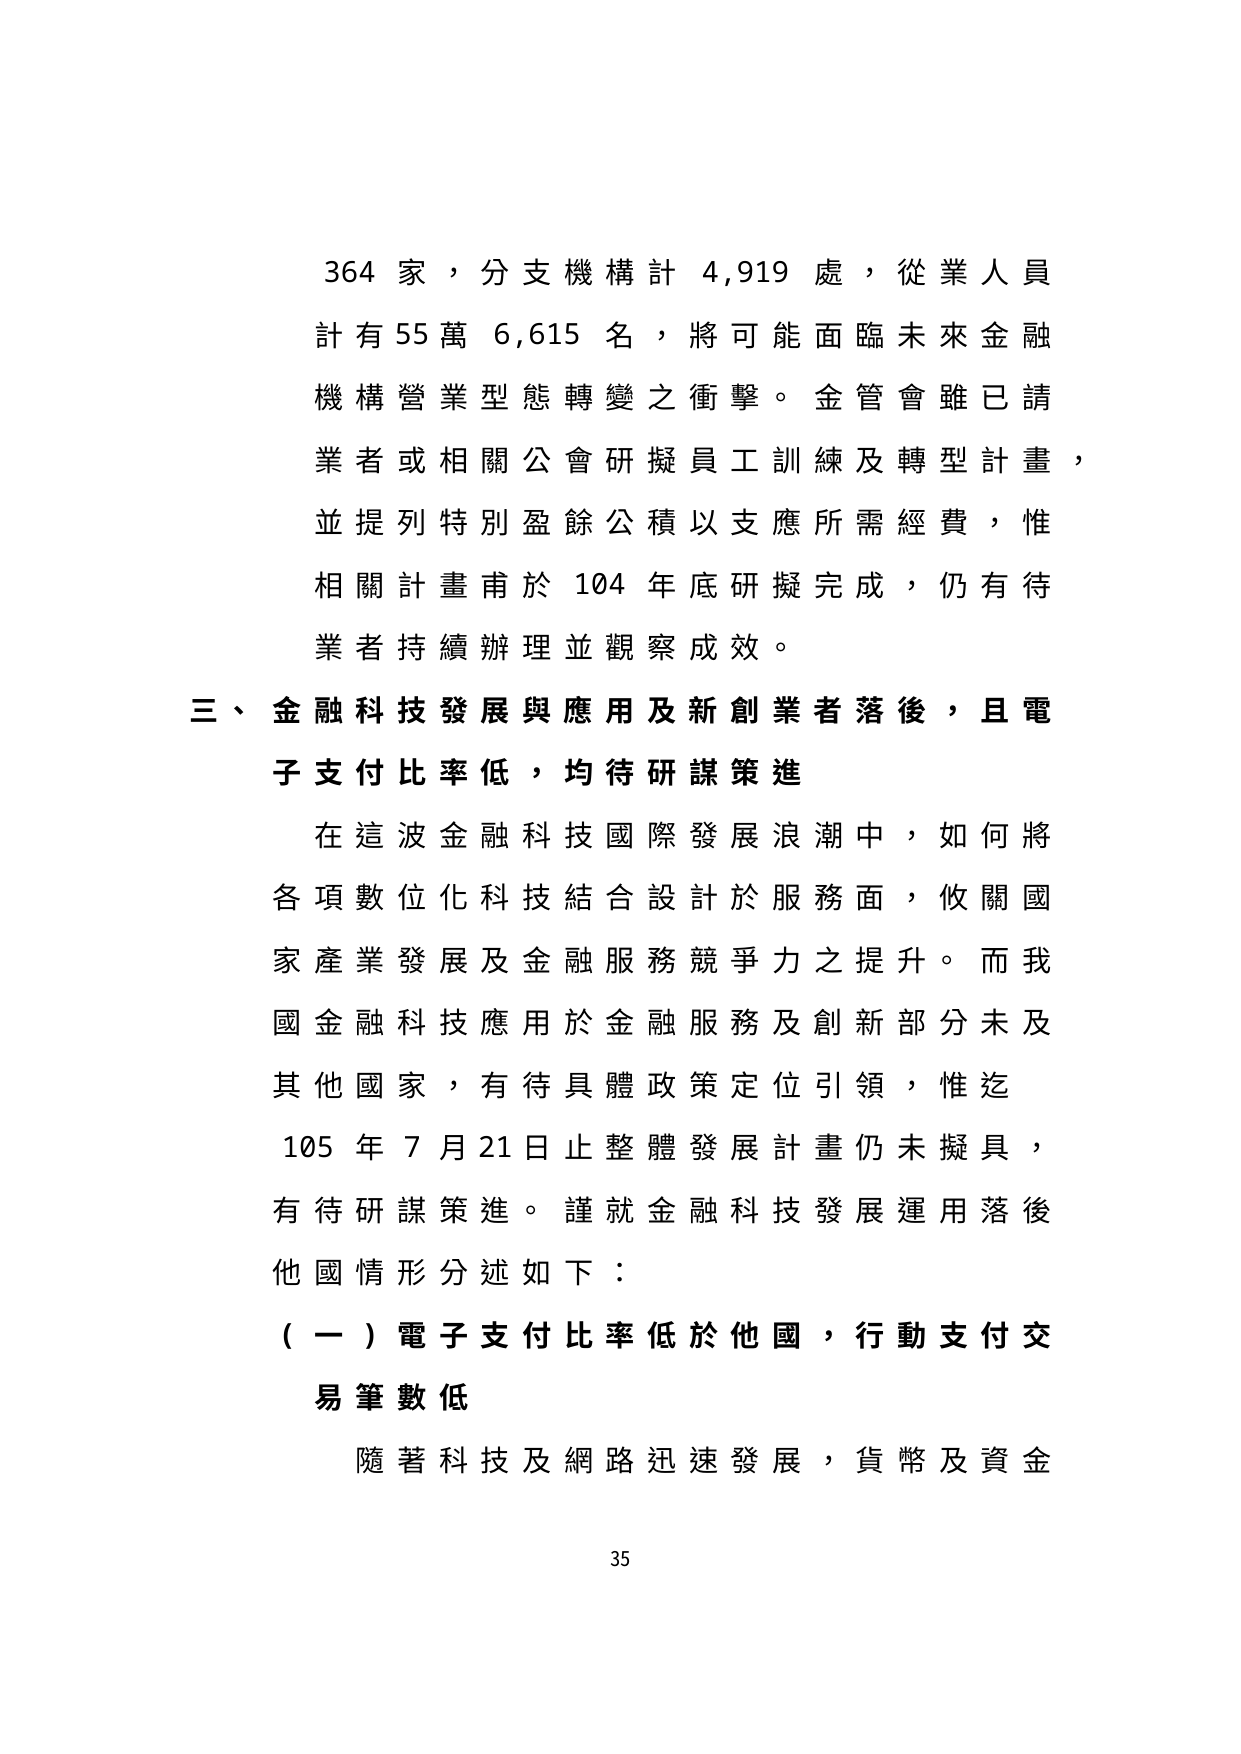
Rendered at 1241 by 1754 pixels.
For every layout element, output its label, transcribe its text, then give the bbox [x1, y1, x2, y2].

text 隨著科技及網路迅速發展，貨幣及資金 [271, 1417, 1058, 1479]
text 三、金融科技發展與應用及新創業者落後，且電子支付比率低，均待研謀策進 [183, 667, 1058, 792]
text 在這波金融科技國際發展浪潮中，如何將各項數位化科技結合設計於服務面，攸關國家產業發展及金融服務競爭力之提升。而我國金融科技應用於金融服務及創新部分未及其他國家，有待具體政策定位引領，惟迄105年7月21日止整體發展計畫仍未擬具，有待研謀策進。謹就金融科技發展運用落後他國情形分述如下： [242, 792, 1058, 1292]
text (一)電子支付比率低於他國，行動支付交易筆數低 [242, 1292, 1058, 1417]
text 截至105年4月底止，我國金融機構包括金融控股公司、本國銀行、保險、證券商、投信投顧及期貨業者等，總機構計有364家，分支機構計4,919處，從業人員計有55萬6,615名，將可能面臨未來金融機構營業型態轉變之衝擊。金管會雖已請業者或相關公會研擬員工訓練及轉型計畫，並提列特別盈餘公積以支應所需經費，惟相關計畫甫於104年底研擬完成，仍有待業者持續辦理並觀察成效。 [271, 229, 1058, 667]
